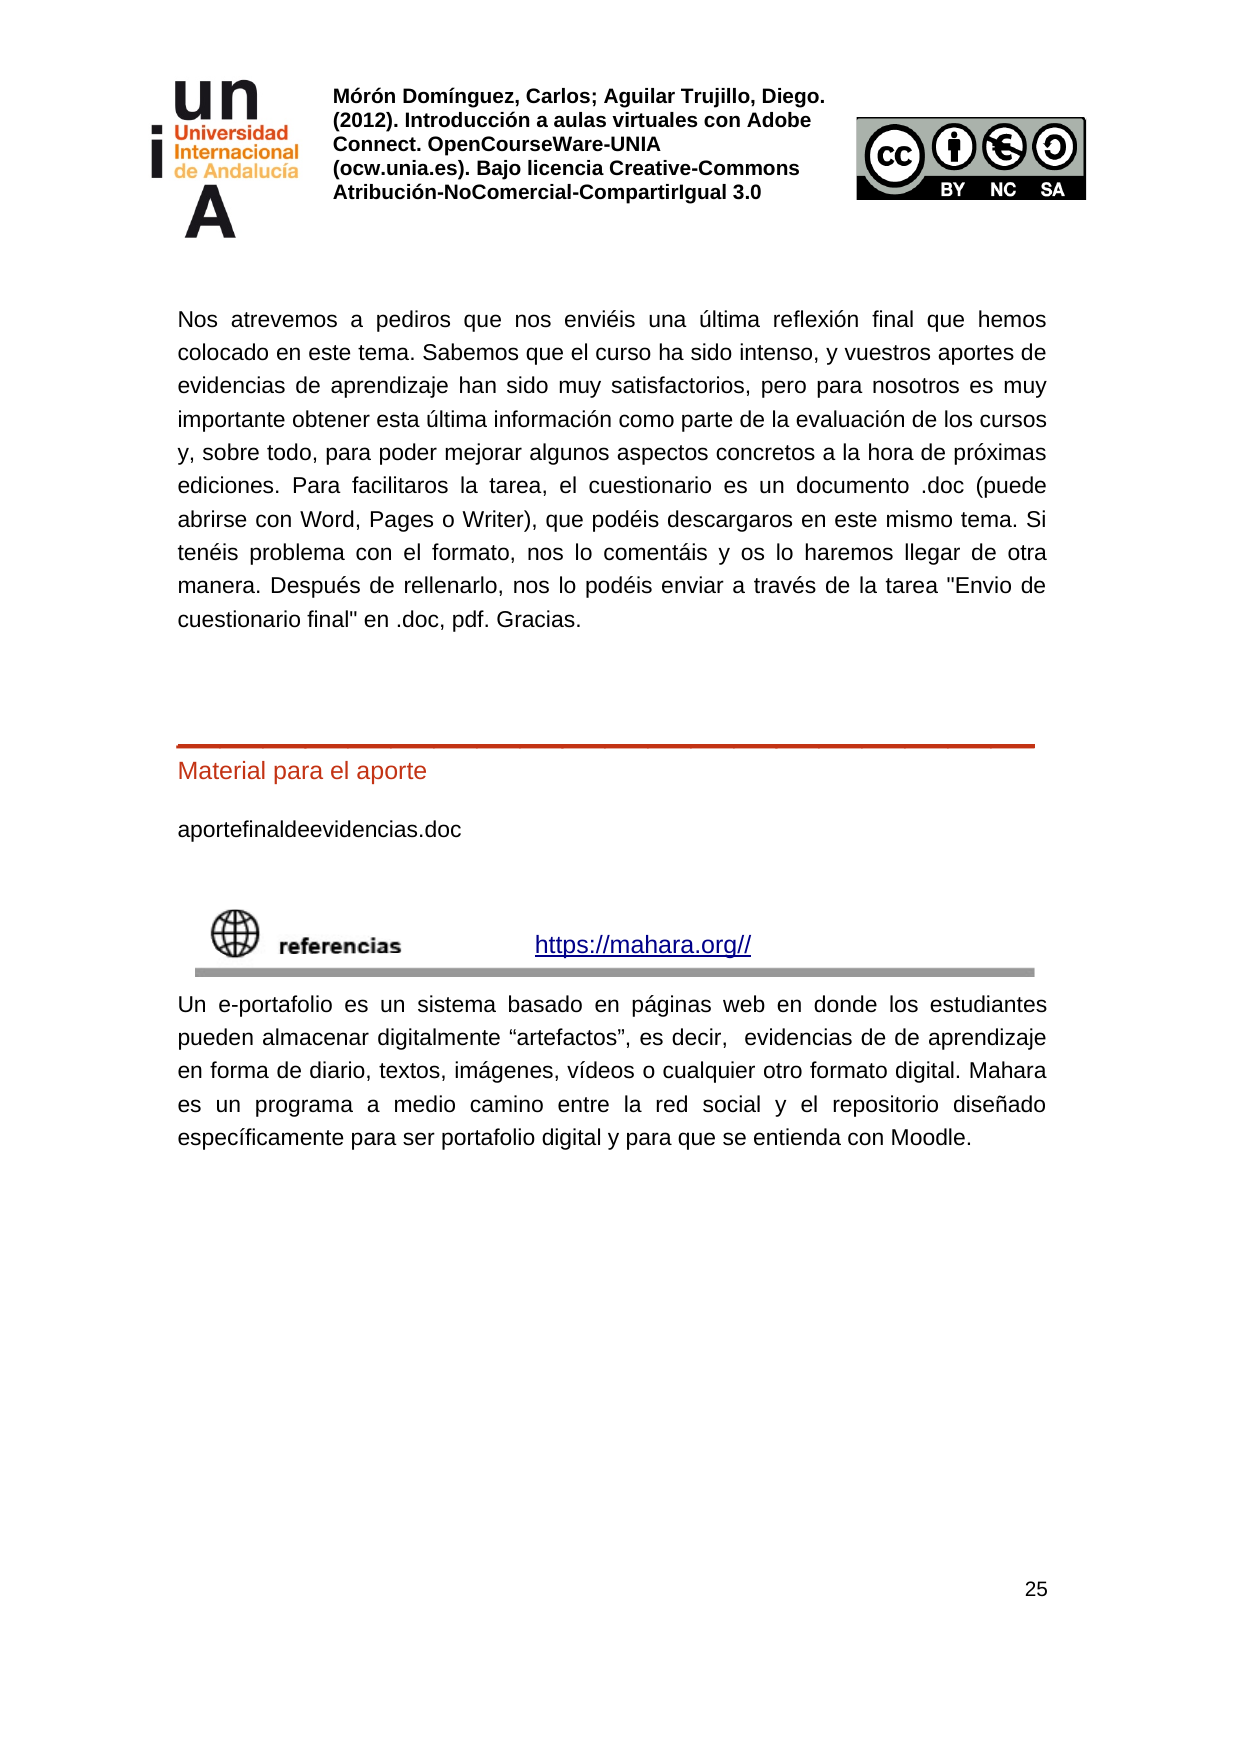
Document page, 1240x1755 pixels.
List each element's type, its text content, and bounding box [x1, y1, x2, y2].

text aportefinaldeevidencias.doc [177, 811, 1048, 844]
text ____________________ [177, 667, 1048, 756]
text [177, 930, 225, 959]
text Material para el aporte [177, 756, 1048, 784]
text Nos atrevemos a pediros que nos enviéis una última reflexión final que hemos colocado en este tema. Sabemos que el curso ha sido intenso, y vuestros aportes de evidencias de aprendizaje han sido muy satisfactorios, pero para nosotros es muy importante obtener esta última información como parte de la evaluación de los cursos y, sobre todo, para poder mejorar algunos aspectos concretos a la hora de próximas ediciones. Para facilitaros la tarea, el cuestionario es un documento .doc (puede abrirse con Word, Pages o Writer), que podéis descargaros en este mismo tema. Si tenéis problema con el formato, nos lo comentáis y os lo haremos llegar de otra manera. Después de rellenarlo, nos lo podéis enviar a través de la tarea "Envio de cuestionario final" en .doc, pdf. Gracias. [177, 300, 1048, 634]
text Un e-portafolio es un sistema basado en páginas web en donde los estudiantes pueden almacenar digitalmente “artefactos”, es decir, evidencias de de aprendizaje en forma de diario, textos, imágenes, vídeos o cualquier otro formato digital. Mahara es un programa a medio camino entre la red social y el repositorio diseñado específicamente para ser portafolio digital y para que se entienda con Moodle. [177, 959, 1048, 1152]
text https://mahara.org// [258, 930, 1048, 959]
